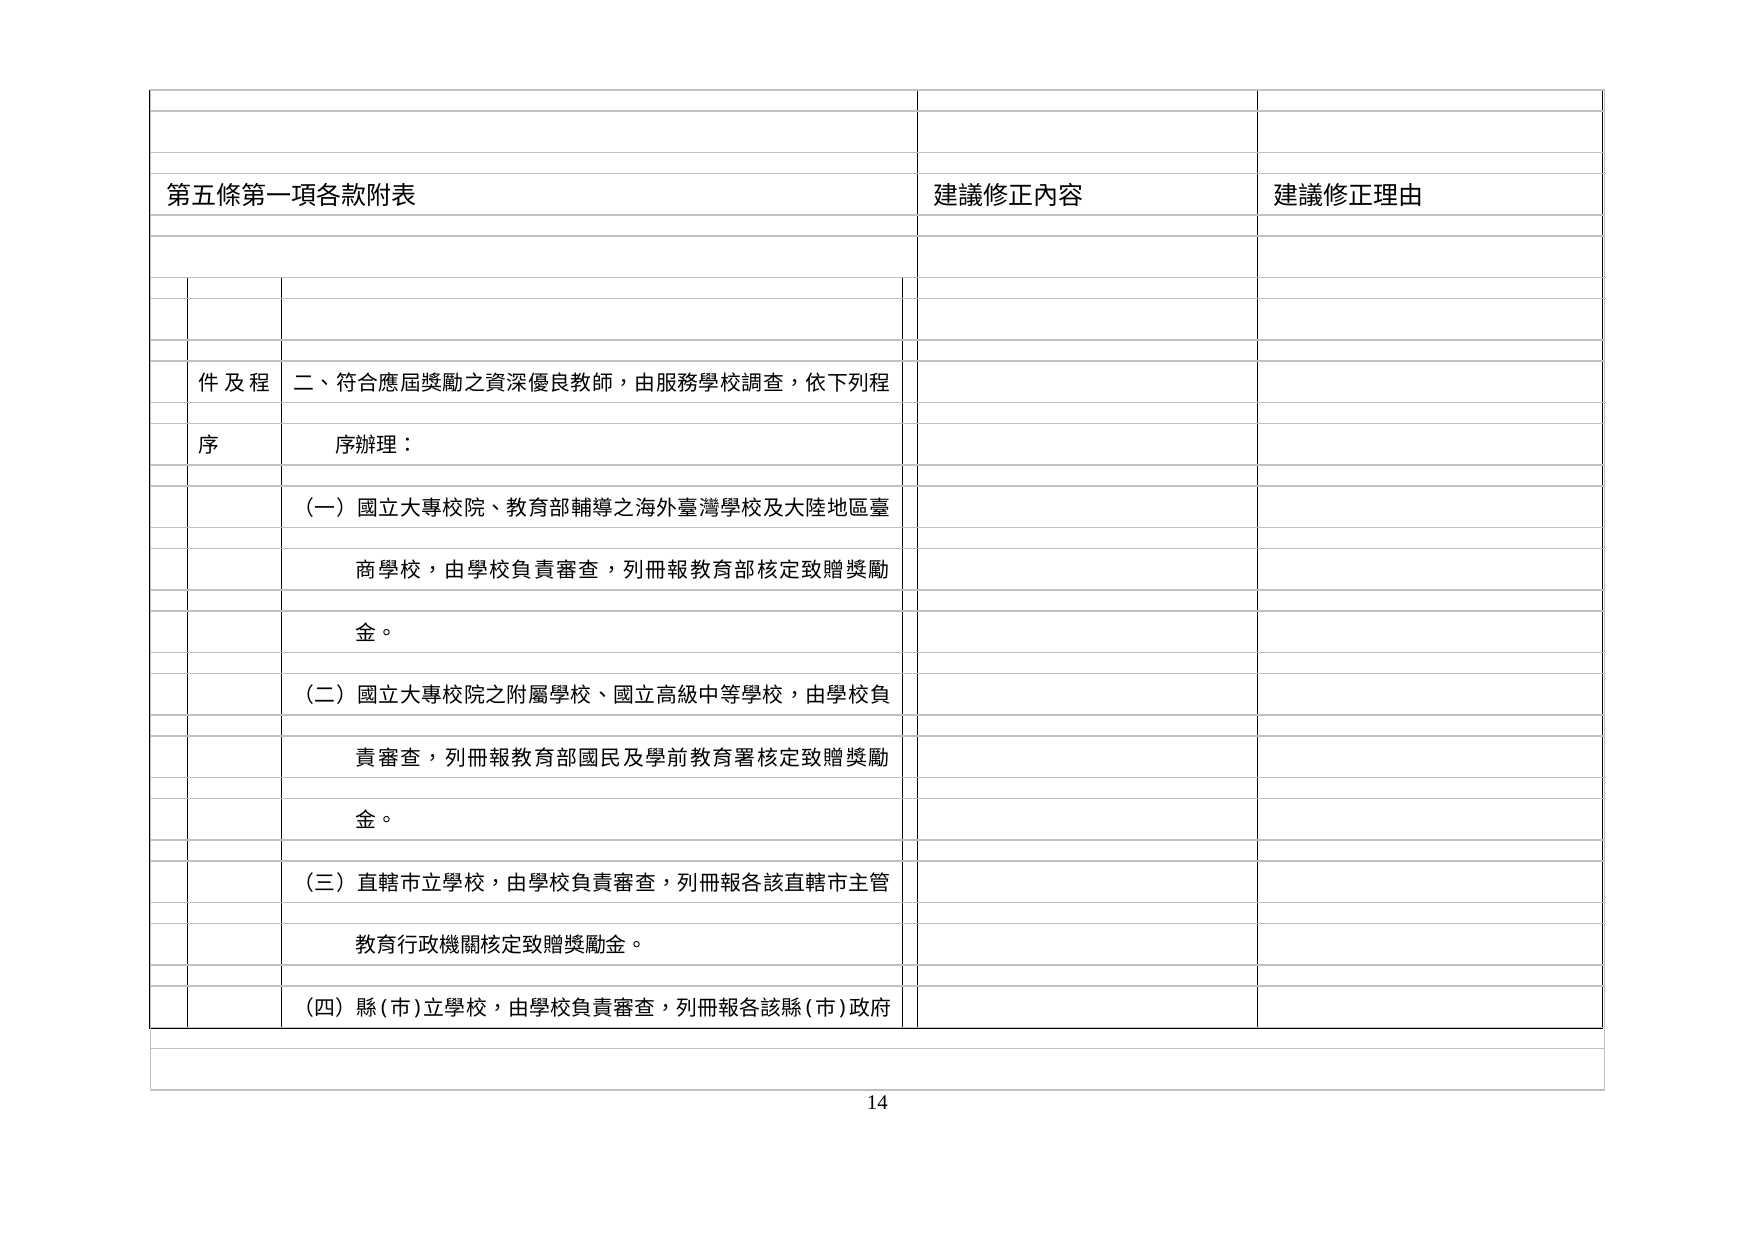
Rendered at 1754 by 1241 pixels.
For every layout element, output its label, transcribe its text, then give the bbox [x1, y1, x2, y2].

table_cell [188, 987, 281, 1027]
table_cell [188, 403, 281, 423]
table_cell [1258, 903, 1602, 923]
table_cell [282, 778, 902, 798]
table_cell [918, 841, 1257, 860]
table_cell [151, 362, 187, 402]
table_cell [918, 216, 1257, 235]
table_cell [151, 341, 187, 360]
table_cell [282, 341, 902, 360]
table_cell [918, 716, 1257, 735]
table_cell [282, 966, 902, 985]
table_cell [151, 612, 187, 652]
table_cell [151, 549, 187, 589]
table_cell [903, 862, 917, 902]
table_cell [903, 799, 917, 839]
table_cell [1258, 674, 1602, 714]
table_header [151, 153, 917, 173]
table_cell [188, 466, 281, 485]
table_cell [151, 278, 187, 298]
table_header 建議修正內容 [918, 174, 1257, 214]
table_cell [1258, 341, 1602, 360]
table_cell [188, 903, 281, 923]
table_cell （三）直轄巿立學校，由學校負責審查，列冊報各該直轄市主管 [282, 862, 902, 902]
table_cell [282, 528, 902, 548]
table_cell [282, 653, 902, 673]
table_cell [918, 737, 1257, 777]
table_cell [1258, 653, 1602, 673]
table_cell [188, 487, 281, 527]
table_cell （二）國立大專校院之附屬學校、國立高級中等學校，由學校負 [282, 674, 902, 714]
table_cell [903, 362, 917, 402]
table_cell [151, 778, 187, 798]
table_cell [1258, 737, 1602, 777]
table_cell [918, 341, 1257, 360]
table_cell [188, 737, 281, 777]
table_cell [151, 466, 187, 485]
table_cell [282, 278, 902, 298]
table_cell [151, 674, 187, 714]
table_cell [188, 612, 281, 652]
table_cell [1258, 424, 1602, 464]
table_cell [903, 612, 917, 652]
table_cell [151, 987, 187, 1027]
table_cell [282, 903, 902, 923]
table_cell [151, 216, 917, 235]
table_cell [903, 299, 917, 339]
table_cell [918, 278, 1257, 298]
table_cell [1258, 841, 1602, 860]
table_header [1258, 153, 1602, 173]
table_cell [1258, 237, 1602, 277]
table_cell [151, 841, 187, 860]
table_header [151, 91, 917, 110]
table_cell [918, 591, 1257, 610]
table_cell 金。 [282, 799, 902, 839]
table_cell [918, 778, 1257, 798]
table_cell [1258, 466, 1602, 485]
table_cell [1258, 612, 1602, 652]
table_cell 二、符合應屆獎勵之資深優良教師，由服務學校調查，依下列程 [282, 362, 902, 402]
table_cell [188, 841, 281, 860]
table_cell [151, 862, 187, 902]
table_cell [188, 528, 281, 548]
table_cell [1258, 799, 1602, 839]
table_cell [151, 924, 187, 964]
table_cell [903, 737, 917, 777]
table_cell [1258, 716, 1602, 735]
table_cell [1258, 549, 1602, 589]
table_header [1258, 91, 1602, 110]
table_cell [188, 674, 281, 714]
table_cell [918, 903, 1257, 923]
table_cell [918, 653, 1257, 673]
table_cell 責審查，列冊報教育部國民及學前教育署核定致贈獎勵 [282, 737, 902, 777]
table_cell [918, 403, 1257, 423]
table_cell [1258, 987, 1602, 1027]
table_cell [188, 653, 281, 673]
table_cell [1258, 403, 1602, 423]
table_cell [918, 362, 1257, 402]
table_header 第五條第一項各款附表 [151, 174, 917, 214]
table_header [1258, 112, 1602, 152]
table_cell [151, 237, 917, 277]
table_header [151, 112, 917, 152]
table_cell [1258, 862, 1602, 902]
table_cell [918, 612, 1257, 652]
table_cell [918, 966, 1257, 985]
table_header 建議修正理由 [1258, 174, 1602, 214]
table_cell [918, 987, 1257, 1027]
table_cell [918, 424, 1257, 464]
table_cell [903, 674, 917, 714]
table_cell [151, 424, 187, 464]
table_cell [282, 299, 902, 339]
table_cell [918, 924, 1257, 964]
table_cell [188, 799, 281, 839]
table_cell [188, 778, 281, 798]
table_cell 序辦理： [282, 424, 902, 464]
table_cell [151, 966, 187, 985]
table_cell [282, 403, 902, 423]
table_cell [903, 549, 917, 589]
table_cell [151, 591, 187, 610]
table_cell （一）國立大專校院、教育部輔導之海外臺灣學校及大陸地區臺 [282, 487, 902, 527]
table_cell [188, 341, 281, 360]
table_cell [151, 716, 187, 735]
table_cell [282, 716, 902, 735]
table_cell 件及程 [188, 362, 281, 402]
table_cell [188, 966, 281, 985]
table_cell [151, 299, 187, 339]
table_cell [918, 299, 1257, 339]
table_cell [1258, 528, 1602, 548]
table_cell [188, 862, 281, 902]
table_cell [918, 862, 1257, 902]
table_cell 教育行政機關核定致贈獎勵金。 [282, 924, 902, 964]
table_cell [282, 841, 902, 860]
table_cell （四）縣(巿)立學校，由學校負責審查，列冊報各該縣(巿)政府 [282, 987, 902, 1027]
table_cell [151, 799, 187, 839]
table_cell [151, 403, 187, 423]
table_header [918, 153, 1257, 173]
table_cell [1258, 966, 1602, 985]
table_header [918, 112, 1257, 152]
table_cell [188, 924, 281, 964]
table_cell [903, 487, 917, 527]
table_cell [188, 549, 281, 589]
table_cell [151, 653, 187, 673]
table_cell 金。 [282, 612, 902, 652]
table_cell [1258, 487, 1602, 527]
table_cell [918, 549, 1257, 589]
table_cell [188, 716, 281, 735]
table_cell [282, 466, 902, 485]
table_cell [1258, 216, 1602, 235]
table_cell [188, 299, 281, 339]
table_cell [1258, 924, 1602, 964]
table_cell [282, 591, 902, 610]
table_cell [918, 674, 1257, 714]
table_cell 序 [188, 424, 281, 464]
table_cell [1258, 278, 1602, 298]
table_cell [903, 924, 917, 964]
table_cell [188, 591, 281, 610]
table_cell [918, 237, 1257, 277]
table_cell [151, 737, 187, 777]
table_cell [1258, 299, 1602, 339]
table_cell [1258, 591, 1602, 610]
table_cell [188, 278, 281, 298]
table_cell [903, 987, 917, 1027]
table_cell [151, 487, 187, 527]
table_cell [1258, 362, 1602, 402]
table_cell [918, 487, 1257, 527]
table_cell [918, 528, 1257, 548]
table_cell [151, 528, 187, 548]
table_cell [903, 424, 917, 464]
table_cell [918, 799, 1257, 839]
table_cell [918, 466, 1257, 485]
table_cell [151, 903, 187, 923]
table_header [918, 91, 1257, 110]
table_cell [1258, 778, 1602, 798]
table_cell 商學校，由學校負責審查，列冊報教育部核定致贈獎勵 [282, 549, 902, 589]
